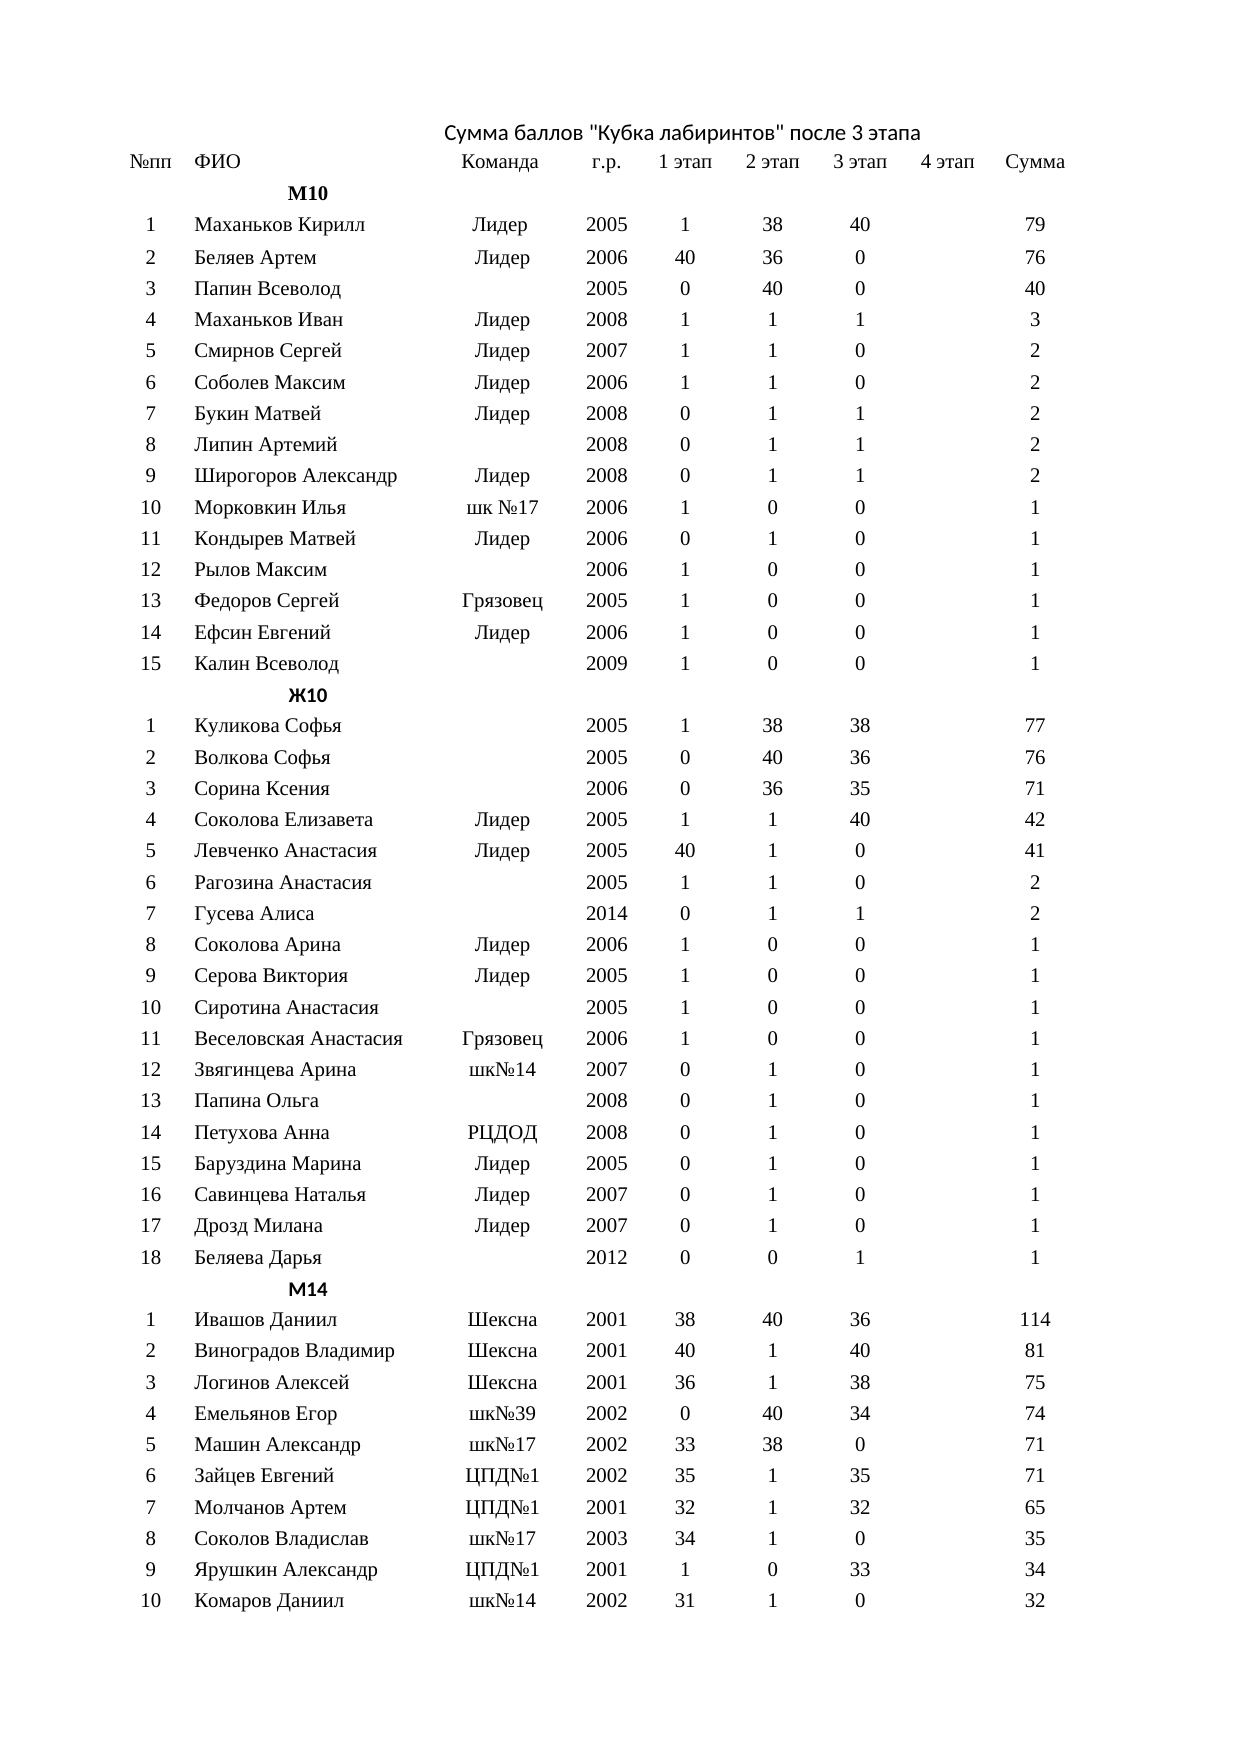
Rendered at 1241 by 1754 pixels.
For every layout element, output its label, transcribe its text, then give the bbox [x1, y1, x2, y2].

table_cell [572, 181, 641, 212]
table_cell 2003 [572, 1526, 641, 1557]
table_cell 1 [729, 1495, 816, 1526]
table_cell [904, 1245, 991, 1276]
table_cell 0 [816, 339, 904, 370]
table_cell Соболев Максим [183, 370, 433, 401]
table_cell 1 [991, 1245, 1079, 1276]
table_cell [118, 682, 183, 713]
table_cell ЦПД№1 [433, 1464, 572, 1495]
table_cell 1 [641, 370, 729, 401]
table_cell Сорина Ксения [183, 776, 433, 807]
table_cell 1 [729, 1057, 816, 1088]
table_cell [904, 1057, 991, 1088]
table_cell 2005 [572, 745, 641, 776]
table_cell Лидер [433, 339, 572, 370]
table_cell 0 [816, 245, 904, 276]
table_cell 8 [118, 932, 183, 963]
table_cell 1 [729, 1120, 816, 1151]
table_cell 1 [991, 932, 1079, 963]
table_cell 14 [118, 1120, 183, 1151]
table_cell Серова Виктория [183, 964, 433, 995]
table_header [183, 118, 433, 149]
table_cell 1 [991, 526, 1079, 557]
table_cell 41 [991, 839, 1079, 870]
table_cell Папин Всеволод [183, 276, 433, 307]
table_cell [904, 276, 991, 307]
table_cell Лидер [433, 526, 572, 557]
table_cell 77 [991, 714, 1079, 745]
table_cell 2007 [572, 339, 641, 370]
table_cell Лидер [433, 1182, 572, 1213]
table_cell Гусева Алиса [183, 901, 433, 932]
table_cell Шексна [433, 1339, 572, 1370]
table_cell Звягинцева Арина [183, 1057, 433, 1088]
table_cell Емельянов Егор [183, 1401, 433, 1432]
table_cell 0 [729, 495, 816, 526]
table_cell 1 [641, 495, 729, 526]
table_cell [433, 745, 572, 776]
table_cell 2001 [572, 1307, 641, 1338]
table_cell 2009 [572, 651, 641, 682]
table_cell Маханьков Кирилл [183, 212, 433, 245]
table_cell 3 [118, 776, 183, 807]
table_cell [433, 714, 572, 745]
table_cell Рагозина Анастасия [183, 870, 433, 901]
table_cell [816, 682, 904, 713]
table_cell 0 [641, 1401, 729, 1432]
table_cell 0 [729, 932, 816, 963]
table_cell 32 [991, 1589, 1079, 1620]
table_cell [904, 245, 991, 276]
table_cell 0 [729, 995, 816, 1026]
table_cell 0 [729, 620, 816, 651]
table_cell 2012 [572, 1245, 641, 1276]
table_cell 0 [816, 370, 904, 401]
table_cell [904, 1307, 991, 1338]
table_cell 2 [991, 370, 1079, 401]
table_cell 1 [729, 432, 816, 463]
table_cell 2 [991, 339, 1079, 370]
table_cell 0 [641, 276, 729, 307]
table_cell Савинцева Наталья [183, 1182, 433, 1213]
table_cell [572, 682, 641, 713]
table_cell 114 [991, 1307, 1079, 1338]
table_cell [904, 589, 991, 620]
table_cell Сиротина Анастасия [183, 995, 433, 1026]
table_cell 1 [729, 526, 816, 557]
table_cell Грязовец [433, 589, 572, 620]
table_cell [904, 212, 991, 245]
table_cell 2008 [572, 464, 641, 495]
table_cell 0 [816, 651, 904, 682]
table_cell [433, 1276, 572, 1307]
table_cell 13 [118, 1089, 183, 1120]
table_cell 18 [118, 1245, 183, 1276]
table_cell 1 [729, 1182, 816, 1213]
table_cell 34 [991, 1557, 1079, 1588]
table_cell Беляев Артем [183, 245, 433, 276]
table_cell [904, 181, 991, 212]
table_cell 2002 [572, 1464, 641, 1495]
table_cell 35 [991, 1526, 1079, 1557]
table_cell Виноградов Владимир [183, 1339, 433, 1370]
table_cell [904, 1214, 991, 1245]
table_cell 1 [729, 901, 816, 932]
table_cell [433, 432, 572, 463]
table_cell Лидер [433, 307, 572, 338]
table_cell 1 [729, 870, 816, 901]
table_cell 0 [816, 526, 904, 557]
table_cell 2002 [572, 1401, 641, 1432]
table_cell [904, 307, 991, 338]
table_cell 2005 [572, 589, 641, 620]
table_cell 0 [816, 995, 904, 1026]
table_cell 31 [641, 1589, 729, 1620]
table_cell ФИО [183, 149, 433, 181]
table_cell Морковкин Илья [183, 495, 433, 526]
table_cell 2006 [572, 932, 641, 963]
table_cell [904, 745, 991, 776]
table_cell Кондырев Матвей [183, 526, 433, 557]
table_cell [433, 776, 572, 807]
table_cell 9 [118, 964, 183, 995]
table_cell ЦПД№1 [433, 1557, 572, 1588]
table_cell Лидер [433, 1151, 572, 1182]
table_cell Ефсин Евгений [183, 620, 433, 651]
table_cell 2005 [572, 276, 641, 307]
table_cell 1 [729, 1464, 816, 1495]
table_cell 38 [729, 212, 816, 245]
table_header Сумма баллов "Кубка лабиринтов" после 3 этапа [433, 118, 991, 149]
table_cell 1 [118, 714, 183, 745]
table_cell Волкова Софья [183, 745, 433, 776]
table_cell [904, 964, 991, 995]
table_cell [904, 651, 991, 682]
table_cell 15 [118, 1151, 183, 1182]
table_cell М10 [183, 181, 433, 212]
table_cell Куликова Софья [183, 714, 433, 745]
table_cell 1 [729, 839, 816, 870]
table_cell 36 [816, 745, 904, 776]
table_cell 2001 [572, 1339, 641, 1370]
table_cell Грязовец [433, 1026, 572, 1057]
table_cell 1 [729, 1339, 816, 1370]
table_header [118, 118, 183, 149]
table_cell [991, 181, 1079, 212]
table_cell Соколов Владислав [183, 1526, 433, 1557]
table_cell [641, 1276, 729, 1307]
table_cell 38 [816, 1370, 904, 1401]
table_cell 1 [641, 1026, 729, 1057]
table_cell Лидер [433, 964, 572, 995]
table_cell 71 [991, 1432, 1079, 1463]
table_cell 32 [816, 1495, 904, 1526]
table_cell 35 [816, 776, 904, 807]
table_cell 75 [991, 1370, 1079, 1401]
table_cell [433, 682, 572, 713]
table_cell 0 [816, 870, 904, 901]
table_cell 6 [118, 1464, 183, 1495]
table_cell 1 [729, 1526, 816, 1557]
table_cell 4 этап [904, 149, 991, 181]
table_cell 4 [118, 807, 183, 838]
table_cell [904, 901, 991, 932]
table_cell 2006 [572, 620, 641, 651]
table_cell 1 [991, 1057, 1079, 1088]
table_cell [433, 1089, 572, 1120]
table_cell 7 [118, 901, 183, 932]
table_cell 0 [816, 964, 904, 995]
table_cell М14 [183, 1276, 433, 1307]
table_cell 4 [118, 307, 183, 338]
table_cell [904, 1151, 991, 1182]
table_cell Ярушкин Александр [183, 1557, 433, 1588]
table_cell №пп [118, 149, 183, 181]
table_cell 0 [816, 1182, 904, 1213]
table_cell 0 [729, 1557, 816, 1588]
table_cell [433, 651, 572, 682]
table_cell [904, 1495, 991, 1526]
table_cell Шексна [433, 1370, 572, 1401]
table_cell [433, 181, 572, 212]
table_cell 1 [816, 464, 904, 495]
table_cell 2 [991, 432, 1079, 463]
table_cell 71 [991, 1464, 1079, 1495]
table_cell 0 [816, 1026, 904, 1057]
table_cell 0 [816, 1589, 904, 1620]
table_cell 1 [641, 932, 729, 963]
table_cell 4 [118, 1401, 183, 1432]
table_cell Соколова Елизавета [183, 807, 433, 838]
table_cell 0 [816, 1057, 904, 1088]
table_cell 1 [641, 307, 729, 338]
table_cell 0 [641, 1245, 729, 1276]
table_cell 74 [991, 1401, 1079, 1432]
table_cell 1 [729, 1214, 816, 1245]
table_cell 1 [729, 1589, 816, 1620]
table_cell Лидер [433, 401, 572, 432]
table_cell Смирнов Сергей [183, 339, 433, 370]
table_cell Комаров Даниил [183, 1589, 433, 1620]
table_cell [816, 181, 904, 212]
table_cell 40 [641, 839, 729, 870]
table_cell 9 [118, 1557, 183, 1588]
table_cell [991, 682, 1079, 713]
table_cell 0 [729, 651, 816, 682]
table_cell Лидер [433, 932, 572, 963]
table_cell 3 [118, 1370, 183, 1401]
table_cell 34 [641, 1526, 729, 1557]
table_cell 1 [641, 714, 729, 745]
table_cell [904, 1370, 991, 1401]
table_cell 0 [641, 432, 729, 463]
table_cell 1 [991, 964, 1079, 995]
table_cell 12 [118, 1057, 183, 1088]
table_cell 11 [118, 1026, 183, 1057]
table_cell Лидер [433, 807, 572, 838]
table_cell [904, 995, 991, 1026]
table_cell 1 [729, 1370, 816, 1401]
table_cell 0 [816, 557, 904, 588]
table_cell [904, 1464, 991, 1495]
table_cell 1 [729, 1089, 816, 1120]
table_cell 0 [641, 1214, 729, 1245]
table_cell [904, 714, 991, 745]
table_cell 1 [991, 1089, 1079, 1120]
table_cell 8 [118, 1526, 183, 1557]
table_cell [904, 807, 991, 838]
table_cell [729, 682, 816, 713]
table_cell 11 [118, 526, 183, 557]
table_cell 2 [118, 745, 183, 776]
table_cell 1 [991, 589, 1079, 620]
table_cell 1 [729, 401, 816, 432]
table_cell [904, 1120, 991, 1151]
table_cell [904, 1526, 991, 1557]
table_cell 15 [118, 651, 183, 682]
table_cell 2014 [572, 901, 641, 932]
table_cell 1 [816, 1245, 904, 1276]
table_cell 1 [641, 1557, 729, 1588]
table_cell 1 [729, 1151, 816, 1182]
table_cell [118, 181, 183, 212]
table_cell Зайцев Евгений [183, 1464, 433, 1495]
table_cell 79 [991, 212, 1079, 245]
table_cell [904, 776, 991, 807]
table_cell [904, 682, 991, 713]
table_cell [433, 276, 572, 307]
table_cell Ивашов Даниил [183, 1307, 433, 1338]
table_cell 1 [991, 1151, 1079, 1182]
table_cell 2005 [572, 1151, 641, 1182]
table_cell 0 [641, 1057, 729, 1088]
table_cell 2007 [572, 1057, 641, 1088]
table_cell Калин Всеволод [183, 651, 433, 682]
table_cell 17 [118, 1214, 183, 1245]
table_cell [641, 181, 729, 212]
table_cell [904, 932, 991, 963]
table_cell [816, 1276, 904, 1307]
table_cell 2008 [572, 432, 641, 463]
table_cell Широгоров Александр [183, 464, 433, 495]
table_cell 2008 [572, 1120, 641, 1151]
table_cell [904, 1339, 991, 1370]
table_cell Лидер [433, 464, 572, 495]
table_cell 0 [816, 1120, 904, 1151]
table_cell [433, 557, 572, 588]
table_cell [641, 682, 729, 713]
table_cell 3 [118, 276, 183, 307]
table_cell 1 [816, 401, 904, 432]
table_cell шк№14 [433, 1057, 572, 1088]
table_cell [118, 1276, 183, 1307]
table_cell [904, 1557, 991, 1588]
table_cell 40 [816, 212, 904, 245]
table_cell 12 [118, 557, 183, 588]
table_cell 2 [118, 245, 183, 276]
table_cell 1 [118, 212, 183, 245]
table_cell 76 [991, 745, 1079, 776]
table_cell 65 [991, 1495, 1079, 1526]
table_cell Лидер [433, 620, 572, 651]
table_cell [433, 995, 572, 1026]
table_cell 40 [729, 1401, 816, 1432]
table_cell 36 [729, 245, 816, 276]
table_cell 0 [641, 745, 729, 776]
table_cell 2006 [572, 526, 641, 557]
table_cell 1 [991, 651, 1079, 682]
table_cell 2008 [572, 401, 641, 432]
table_cell 2005 [572, 964, 641, 995]
table_cell 0 [816, 589, 904, 620]
table_cell [904, 370, 991, 401]
table_cell [904, 839, 991, 870]
table_cell 40 [729, 1307, 816, 1338]
table_cell [904, 526, 991, 557]
table_cell 5 [118, 339, 183, 370]
table_cell 1 [641, 339, 729, 370]
table_cell 10 [118, 495, 183, 526]
table_cell Лидер [433, 1214, 572, 1245]
table_cell 35 [641, 1464, 729, 1495]
table_cell 2 [991, 401, 1079, 432]
table_cell [904, 1182, 991, 1213]
table_cell 0 [729, 589, 816, 620]
table_cell Левченко Анастасия [183, 839, 433, 870]
table_cell 2 [991, 464, 1079, 495]
table_cell 1 [991, 995, 1079, 1026]
table_cell [904, 401, 991, 432]
table_cell 1 [816, 432, 904, 463]
table_cell 0 [641, 1120, 729, 1151]
table_cell 2005 [572, 212, 641, 245]
table_cell Ж10 [183, 682, 433, 713]
table_cell Лидер [433, 370, 572, 401]
table_cell Лидер [433, 839, 572, 870]
table_cell [729, 181, 816, 212]
table_cell 1 [641, 620, 729, 651]
table_cell 2 [991, 870, 1079, 901]
table_cell 2 [118, 1339, 183, 1370]
table_cell 71 [991, 776, 1079, 807]
table_cell [904, 464, 991, 495]
table_cell шк №17 [433, 495, 572, 526]
table_cell 1 [641, 651, 729, 682]
table_cell 0 [816, 1214, 904, 1245]
table_cell 2005 [572, 995, 641, 1026]
table_cell 0 [816, 1151, 904, 1182]
table_cell Лидер [433, 245, 572, 276]
table_cell 33 [816, 1557, 904, 1588]
table_cell 10 [118, 1589, 183, 1620]
table_cell 0 [641, 776, 729, 807]
table_cell 1 [641, 807, 729, 838]
table_cell 7 [118, 401, 183, 432]
table_cell 38 [641, 1307, 729, 1338]
table_cell 5 [118, 839, 183, 870]
table_cell 1 [729, 464, 816, 495]
table_cell Лидер [433, 212, 572, 245]
table_cell [904, 495, 991, 526]
table_cell 2006 [572, 370, 641, 401]
table_cell [433, 1245, 572, 1276]
table_cell 1 [991, 1120, 1079, 1151]
table_cell шк№39 [433, 1401, 572, 1432]
table_cell 2006 [572, 557, 641, 588]
table_cell 0 [641, 526, 729, 557]
table_cell 1 [641, 995, 729, 1026]
table_header [991, 118, 1079, 149]
table_cell 2005 [572, 807, 641, 838]
table_cell 0 [641, 1182, 729, 1213]
table_cell [433, 901, 572, 932]
table_cell [904, 1401, 991, 1432]
table_cell 36 [641, 1370, 729, 1401]
table_cell 1 [816, 307, 904, 338]
table_cell ЦПД№1 [433, 1495, 572, 1526]
table_cell 10 [118, 995, 183, 1026]
table_cell 35 [816, 1464, 904, 1495]
table_cell 40 [729, 276, 816, 307]
table_cell Дрозд Милана [183, 1214, 433, 1245]
table_cell [904, 432, 991, 463]
table_cell [729, 1276, 816, 1307]
table_cell 1 [641, 870, 729, 901]
table_cell 2002 [572, 1432, 641, 1463]
table_cell 1 [729, 339, 816, 370]
table_cell Шексна [433, 1307, 572, 1338]
table_cell Сумма [991, 149, 1079, 181]
table_cell 2008 [572, 307, 641, 338]
table_cell 0 [729, 1245, 816, 1276]
table_cell Машин Александр [183, 1432, 433, 1463]
table_cell 1 [118, 1307, 183, 1338]
table_cell 1 [991, 620, 1079, 651]
table_cell 40 [641, 245, 729, 276]
table_cell 2007 [572, 1182, 641, 1213]
table_cell 14 [118, 620, 183, 651]
table_cell 42 [991, 807, 1079, 838]
table_cell 36 [816, 1307, 904, 1338]
table_cell 2008 [572, 1089, 641, 1120]
table_cell 1 [991, 495, 1079, 526]
table_cell 5 [118, 1432, 183, 1463]
table_cell 2007 [572, 1214, 641, 1245]
table_cell 0 [816, 1089, 904, 1120]
table_cell 1 [991, 1182, 1079, 1213]
table_cell 2005 [572, 839, 641, 870]
table_cell 0 [641, 401, 729, 432]
table_cell 0 [641, 1151, 729, 1182]
table_cell Петухова Анна [183, 1120, 433, 1151]
table_cell 38 [816, 714, 904, 745]
table_cell 0 [816, 495, 904, 526]
table_cell 0 [816, 1432, 904, 1463]
table_cell 0 [729, 557, 816, 588]
table_cell 9 [118, 464, 183, 495]
table_cell 0 [816, 932, 904, 963]
table_cell Маханьков Иван [183, 307, 433, 338]
table_cell 2001 [572, 1557, 641, 1588]
table_cell 40 [641, 1339, 729, 1370]
table_cell 33 [641, 1432, 729, 1463]
table_cell 1 [991, 1026, 1079, 1057]
table_cell Веселовская Анастасия [183, 1026, 433, 1057]
table_cell 0 [729, 964, 816, 995]
table_cell Федоров Сергей [183, 589, 433, 620]
table_cell 38 [729, 1432, 816, 1463]
table_cell 40 [816, 1339, 904, 1370]
table_cell 16 [118, 1182, 183, 1213]
table_cell 0 [641, 901, 729, 932]
table_cell [904, 1589, 991, 1620]
table_cell Соколова Арина [183, 932, 433, 963]
table_cell 1 [729, 807, 816, 838]
table_cell 1 [641, 964, 729, 995]
table_cell 0 [816, 1526, 904, 1557]
table_cell Папина Ольга [183, 1089, 433, 1120]
table_cell 2001 [572, 1495, 641, 1526]
table_cell 34 [816, 1401, 904, 1432]
table_cell 2002 [572, 1589, 641, 1620]
table_cell 38 [729, 714, 816, 745]
table_cell 32 [641, 1495, 729, 1526]
table_cell 2005 [572, 714, 641, 745]
table_cell 0 [641, 464, 729, 495]
table_cell 0 [729, 1026, 816, 1057]
table_cell 2 этап [729, 149, 816, 181]
table_cell [904, 557, 991, 588]
table_cell Логинов Алексей [183, 1370, 433, 1401]
table_cell Баруздина Марина [183, 1151, 433, 1182]
table_cell [433, 870, 572, 901]
table_cell 0 [641, 1089, 729, 1120]
table_cell Беляева Дарья [183, 1245, 433, 1276]
table_cell Липин Артемий [183, 432, 433, 463]
table_cell Молчанов Артем [183, 1495, 433, 1526]
table_cell 6 [118, 370, 183, 401]
table_cell [904, 1432, 991, 1463]
table_cell шк№17 [433, 1526, 572, 1557]
table_cell 2006 [572, 245, 641, 276]
table_cell 3 [991, 307, 1079, 338]
table_cell 40 [816, 807, 904, 838]
table_cell 1 [991, 557, 1079, 588]
table_cell [904, 339, 991, 370]
table_cell 7 [118, 1495, 183, 1526]
table_cell 0 [816, 276, 904, 307]
table_cell [904, 870, 991, 901]
table_cell 3 этап [816, 149, 904, 181]
table_cell 2001 [572, 1370, 641, 1401]
table_cell 1 [641, 589, 729, 620]
table_cell [904, 1089, 991, 1120]
table_cell 0 [816, 620, 904, 651]
table_cell 8 [118, 432, 183, 463]
table_cell 1 [991, 1214, 1079, 1245]
table_cell [904, 1276, 991, 1307]
table_cell 1 этап [641, 149, 729, 181]
table_cell 2 [991, 901, 1079, 932]
table_cell 0 [816, 839, 904, 870]
table_cell 2005 [572, 870, 641, 901]
table_cell шк№14 [433, 1589, 572, 1620]
table_cell Команда [433, 149, 572, 181]
table_cell 2006 [572, 495, 641, 526]
table_cell 1 [641, 557, 729, 588]
table_cell 2006 [572, 776, 641, 807]
table_cell [991, 1276, 1079, 1307]
table_cell 13 [118, 589, 183, 620]
table_cell шк№17 [433, 1432, 572, 1463]
table_cell 36 [729, 776, 816, 807]
table_cell 81 [991, 1339, 1079, 1370]
table_cell 76 [991, 245, 1079, 276]
table_cell 6 [118, 870, 183, 901]
table_cell 1 [641, 212, 729, 245]
table_cell [904, 620, 991, 651]
table_cell 2006 [572, 1026, 641, 1057]
table_cell 1 [816, 901, 904, 932]
table_cell [904, 1026, 991, 1057]
table_cell Букин Матвей [183, 401, 433, 432]
table_cell [572, 1276, 641, 1307]
table_cell 1 [729, 370, 816, 401]
table_cell г.р. [572, 149, 641, 181]
table_cell 1 [729, 307, 816, 338]
table_cell РЦДОД [433, 1120, 572, 1151]
table_cell 40 [729, 745, 816, 776]
table_cell 40 [991, 276, 1079, 307]
table_cell Рылов Максим [183, 557, 433, 588]
